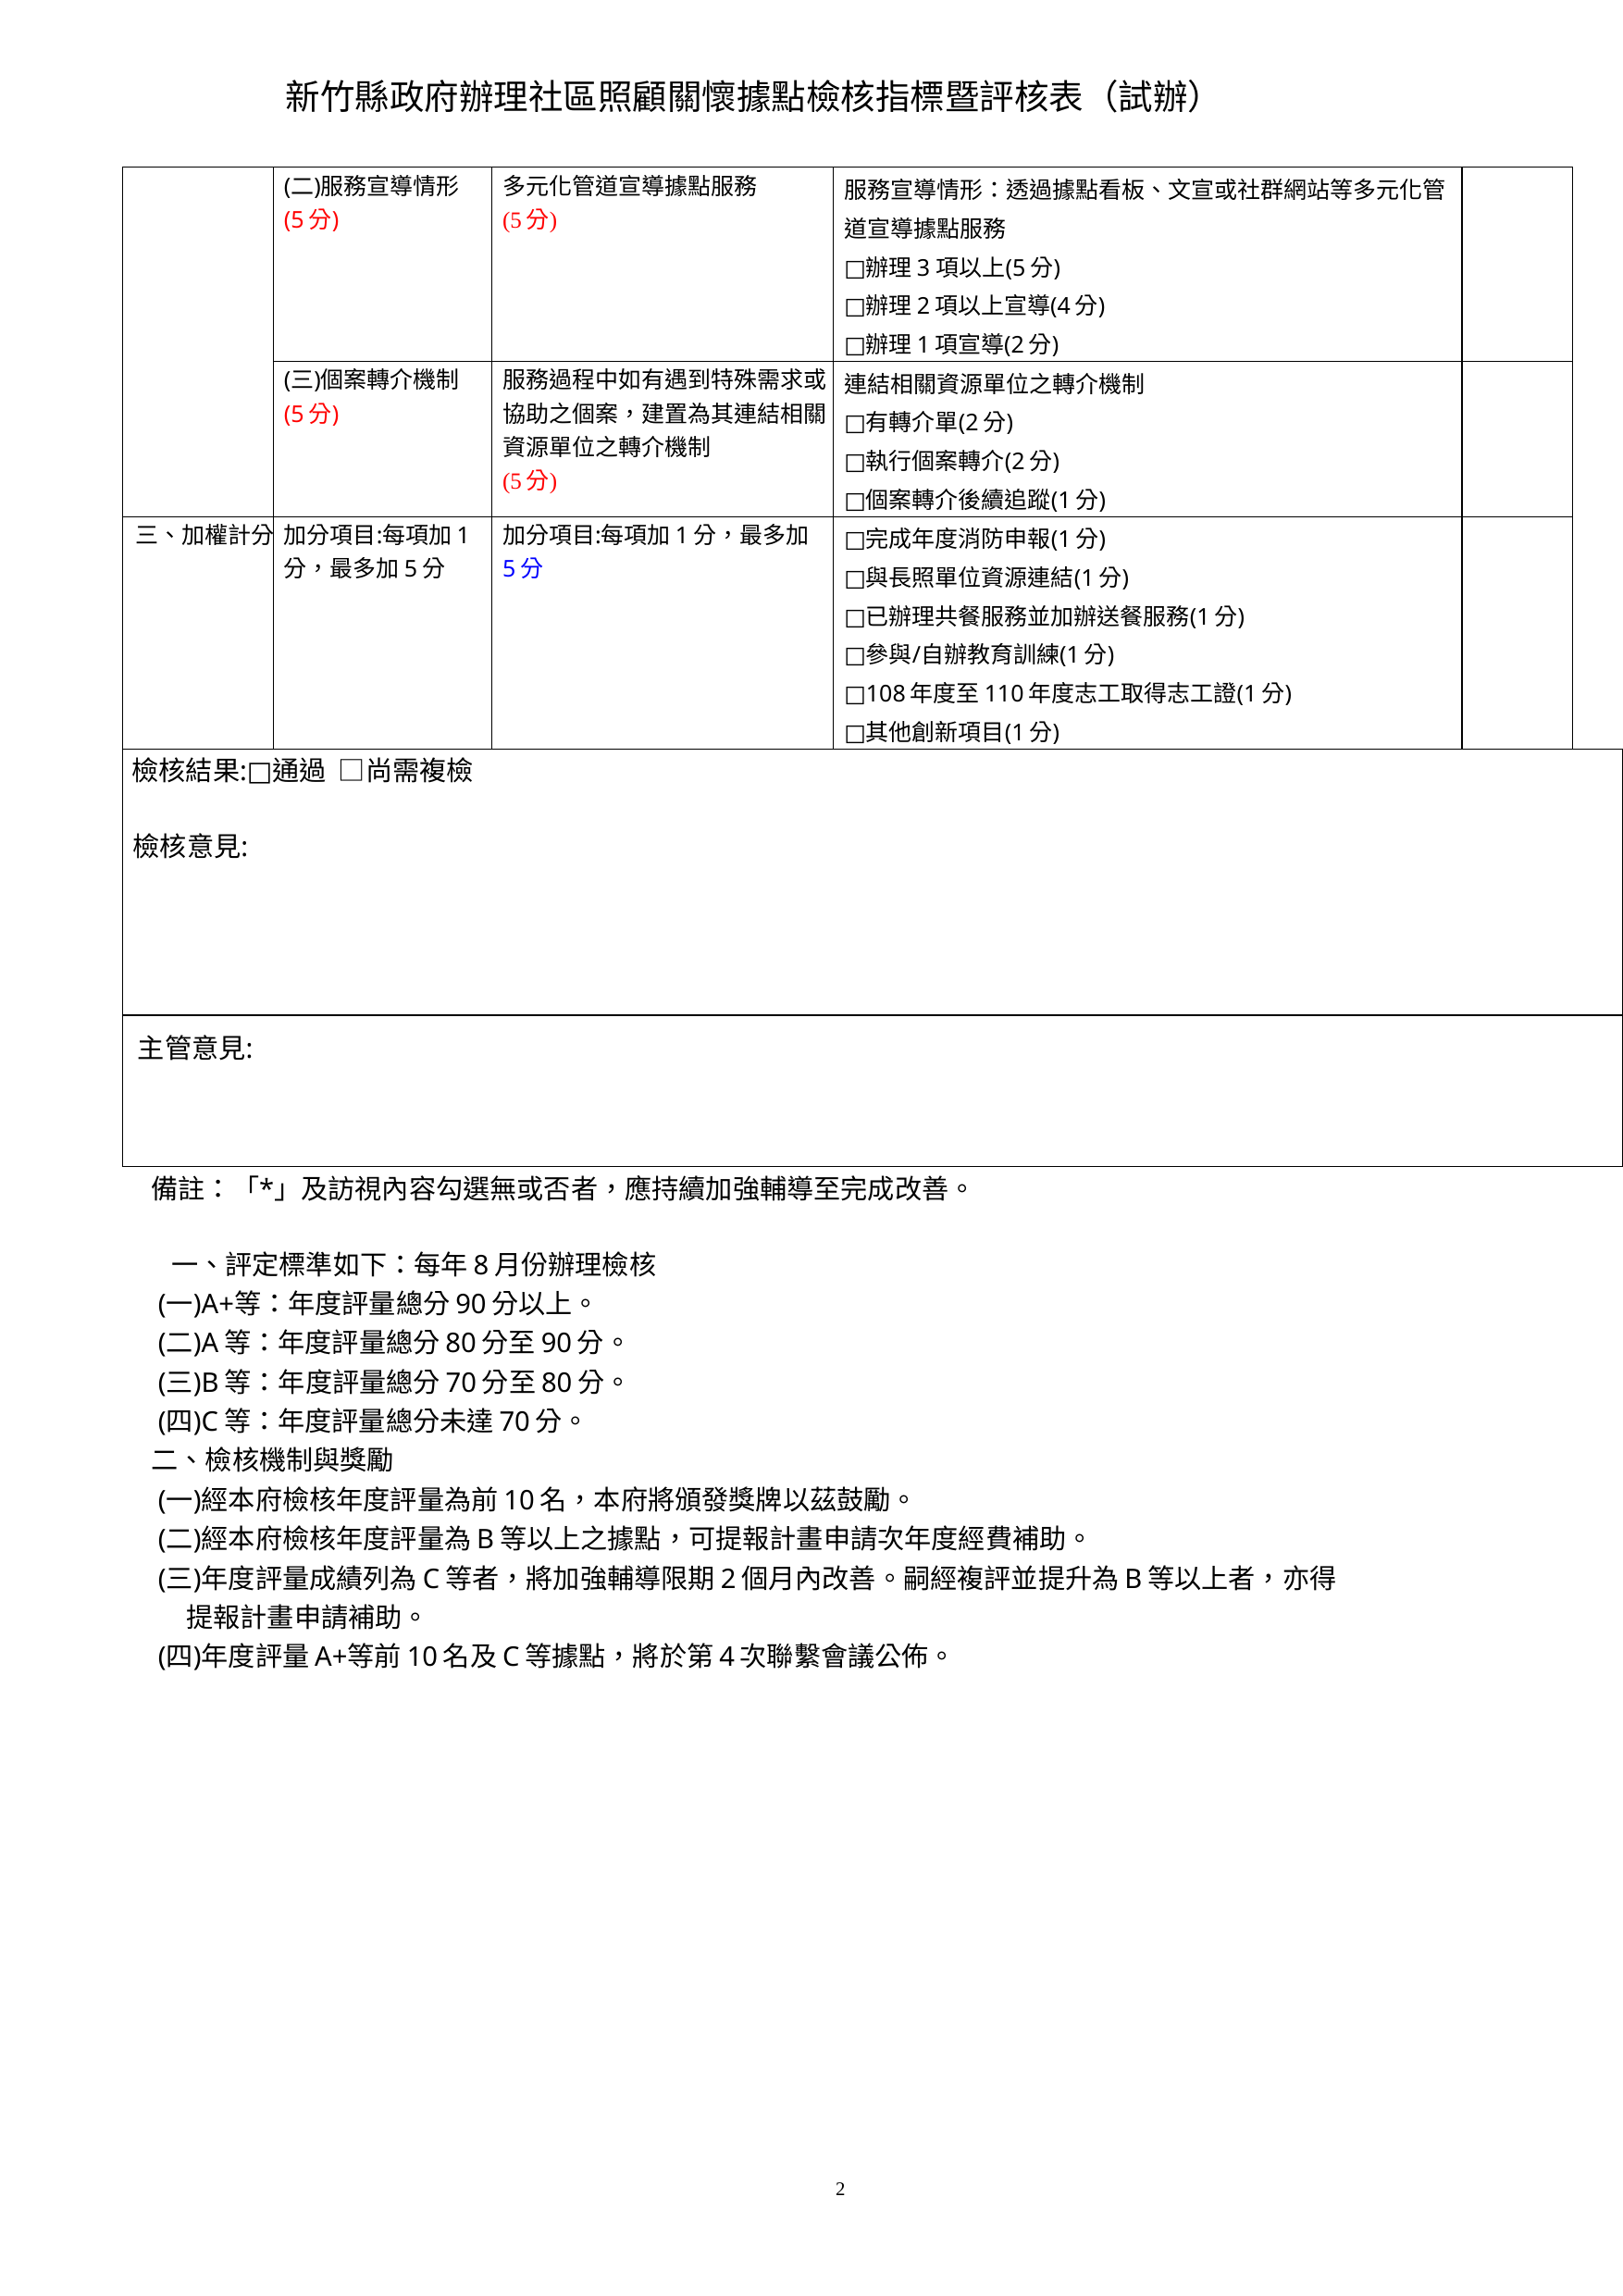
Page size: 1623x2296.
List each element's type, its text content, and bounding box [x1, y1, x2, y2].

text (四)C等：年度評量總分未達70分。 [123, 1400, 1557, 1439]
table_cell [1463, 517, 1572, 748]
table_cell 連結相關資源單位之轉介機制 □有轉介單(2分) □執行個案轉介(2分) □個案轉介後續追蹤(1分) [834, 362, 1461, 515]
text (一)A+等：年度評量總分90分以上。 [123, 1283, 1557, 1322]
text (二)A等：年度評量總分80分至90分。 [123, 1322, 1557, 1360]
table_cell 檢核結果:□通過 □尚需複檢 檢核意見: [123, 750, 1622, 1014]
table_cell 多元化管道宣導據點服務 (5分) [492, 168, 833, 361]
table_cell (二)服務宣導情形 (5分) [274, 168, 491, 361]
table_cell □完成年度消防申報(1分) □與長照單位資源連結(1分) □已辦理共餐服務並加辦送餐服務(1分) □參與/自辦教育訓練(1分) □108年度至110年度志工取得志工證(1分) □其他創新項目(1分) [834, 517, 1461, 748]
table_cell 服務過程中如有遇到特殊需求或協助之個案，建置為其連結相關資源單位之轉介機制 (5分) [492, 362, 833, 515]
table_cell 三、加權計分 [123, 517, 273, 748]
table_cell [1573, 361, 1623, 515]
text 提報計畫申請補助。 [123, 1595, 1557, 1635]
text (三)年度評量成績列為C等者，將加強輔導限期2個月內改善。嗣經複評並提升為B等以上者，亦得 [123, 1557, 1557, 1595]
text 備註：「*」及訪視內容勾選無或否者，應持續加強輔導至完成改善。 [123, 1167, 1557, 1206]
table_cell [1463, 362, 1572, 515]
text (二)經本府檢核年度評量為B等以上之據點，可提報計畫申請次年度經費補助。 [123, 1518, 1557, 1557]
text 二、檢核機制與獎勵 [123, 1439, 1557, 1478]
table_cell 加分項目:每項加1分，最多加5分 [274, 517, 491, 748]
table_cell (三)個案轉介機制 (5分) [274, 362, 491, 515]
text (四)年度評量A+等前10名及C等據點，將於第4次聯繫會議公佈。 [123, 1635, 1557, 1674]
text (三)B等：年度評量總分70分至80分。 [123, 1360, 1557, 1400]
table_cell [1573, 167, 1623, 361]
table_cell [1573, 516, 1623, 748]
text 一、評定標準如下：每年8月份辦理檢核 [164, 1243, 1557, 1283]
table_cell [1463, 168, 1572, 361]
table_cell [123, 168, 273, 515]
table_cell 主管意見: [123, 1016, 1622, 1166]
text (一)經本府檢核年度評量為前10名，本府將頒發獎牌以茲鼓勵。 [123, 1478, 1557, 1518]
table_cell 加分項目:每項加1分，最多加5分 [492, 517, 833, 748]
table_cell 服務宣導情形：透過據點看板、文宣或社群網站等多元化管道宣導據點服務 □辦理3 項以上(5分) □辦理2項以上宣導(4分) □辦理1項宣導(2分) [834, 168, 1461, 361]
